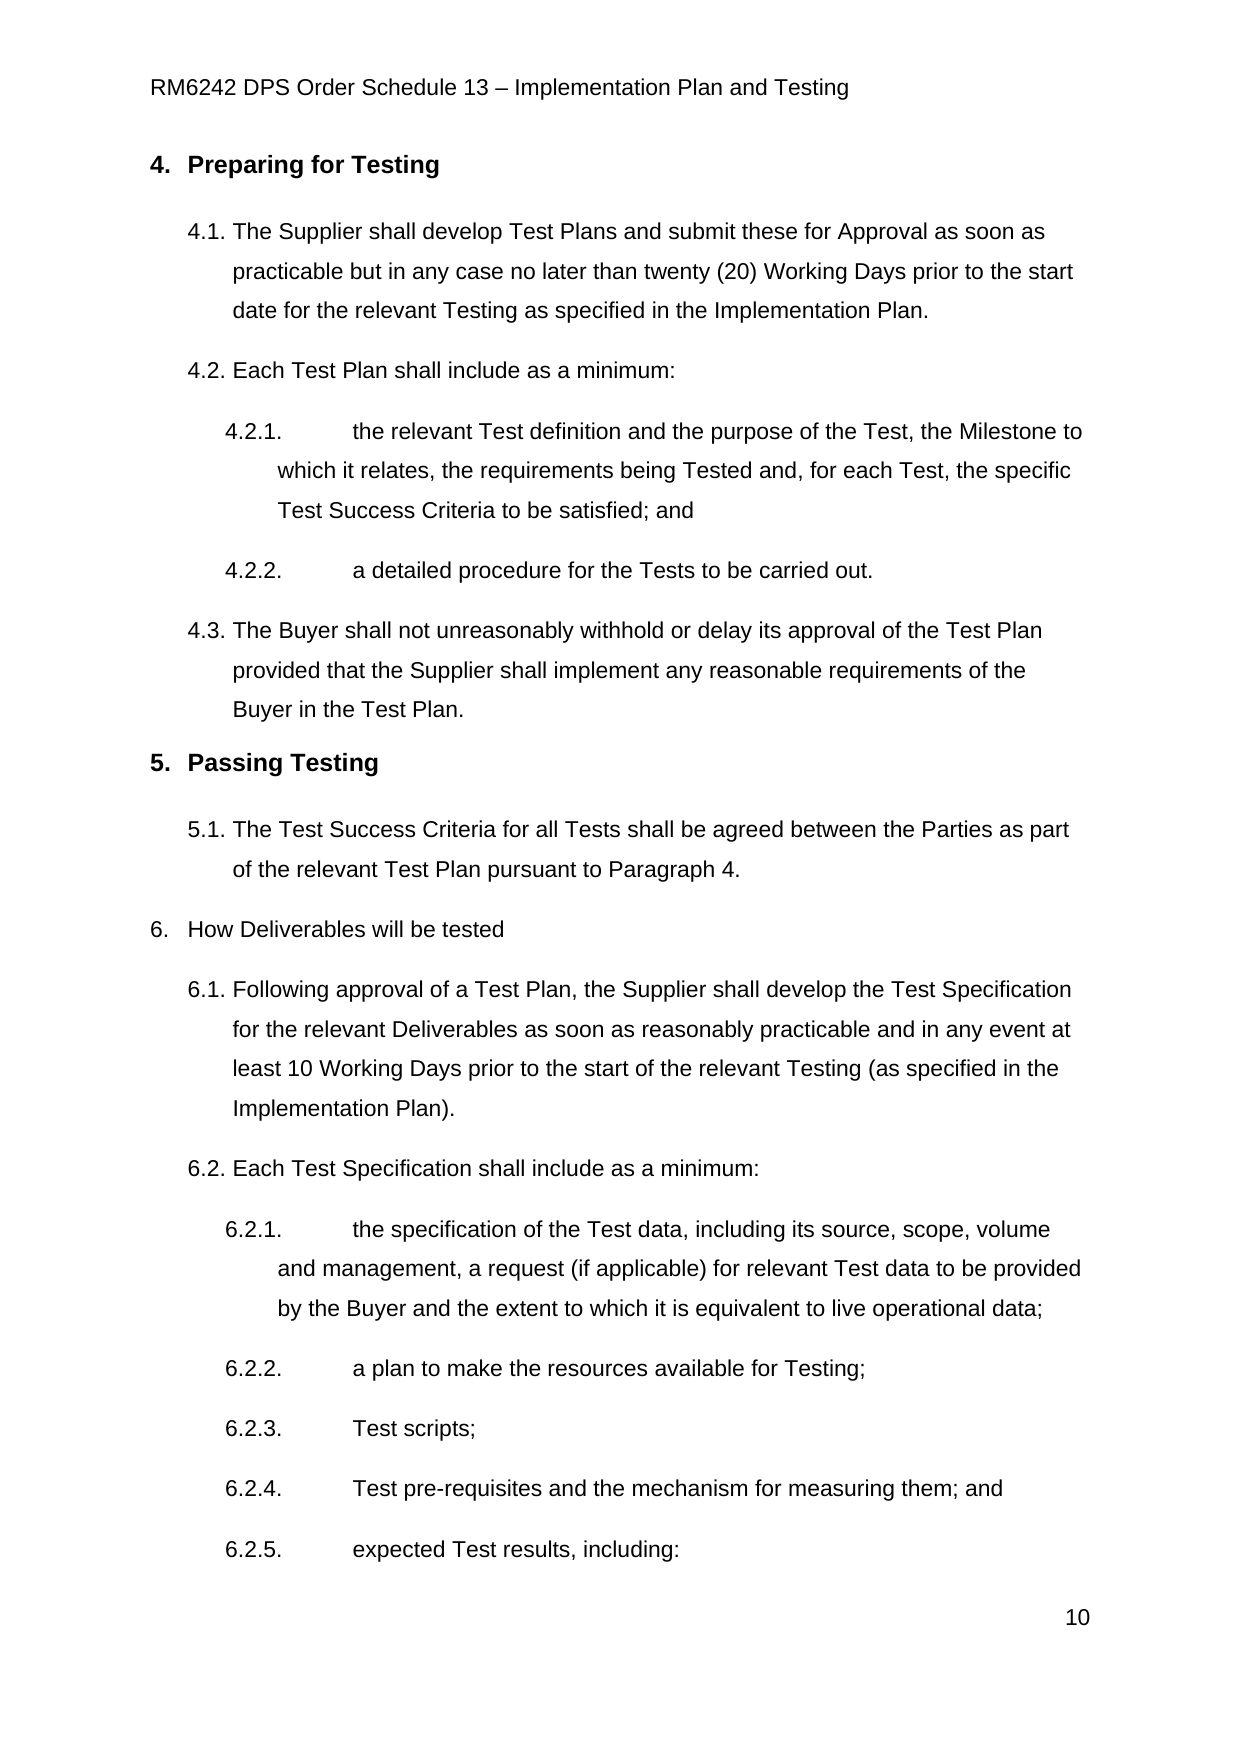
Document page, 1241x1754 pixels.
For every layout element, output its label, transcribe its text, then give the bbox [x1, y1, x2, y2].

subtitle Passing Testing [150, 748, 1090, 777]
list The Test Success Criteria for all Tests shall be agreed between the Parties as part of the relevant Test Plan pursuant to Paragraph 4. [187, 816, 1090, 882]
list The Buyer shall not unreasonably withhold or delay its approval of the Test Plan provided that the Supplier shall implement any reasonable requirements of the Buyer in the Test Plan. [187, 617, 1090, 723]
list Each Test Plan shall include as a minimum: [187, 357, 1090, 384]
list the specification of the Test data, including its source, scope, volume and management, a request (if applicable) for relevant Test data to be provided by the Buyer and the extent to which it is equivalent to live operational data; [225, 1216, 1090, 1321]
list Each Test Specification shall include as a minimum: [187, 1155, 1090, 1182]
list Test pre-requisites and the mechanism for measuring them; and [225, 1475, 1090, 1502]
list Test scripts; [225, 1415, 1090, 1441]
list expected Test results, including: [225, 1536, 1090, 1562]
list Following approval of a Test Plan, the Supplier shall develop the Test Specification for the relevant Deliverables as soon as reasonably practicable and in any event at least 10 Working Days prior to the start of the relevant Testing (as specified in the Implementation Plan). [187, 976, 1090, 1121]
list a detailed procedure for the Tests to be carried out. [225, 557, 1090, 583]
subtitle Preparing for Testing [150, 150, 1090, 179]
list the relevant Test definition and the purpose of the Test, the Milestone to which it relates, the requirements being Tested and, for each Test, the specific Test Success Criteria to be satisfied; and [225, 418, 1090, 523]
list The Supplier shall develop Test Plans and submit these for Approval as soon as practicable but in any case no later than twenty (20) Working Days prior to the start date for the relevant Testing as specified in the Implementation Plan. [187, 218, 1090, 323]
list How Deliverables will be tested [150, 916, 1090, 942]
list a plan to make the resources available for Testing; [225, 1355, 1090, 1381]
